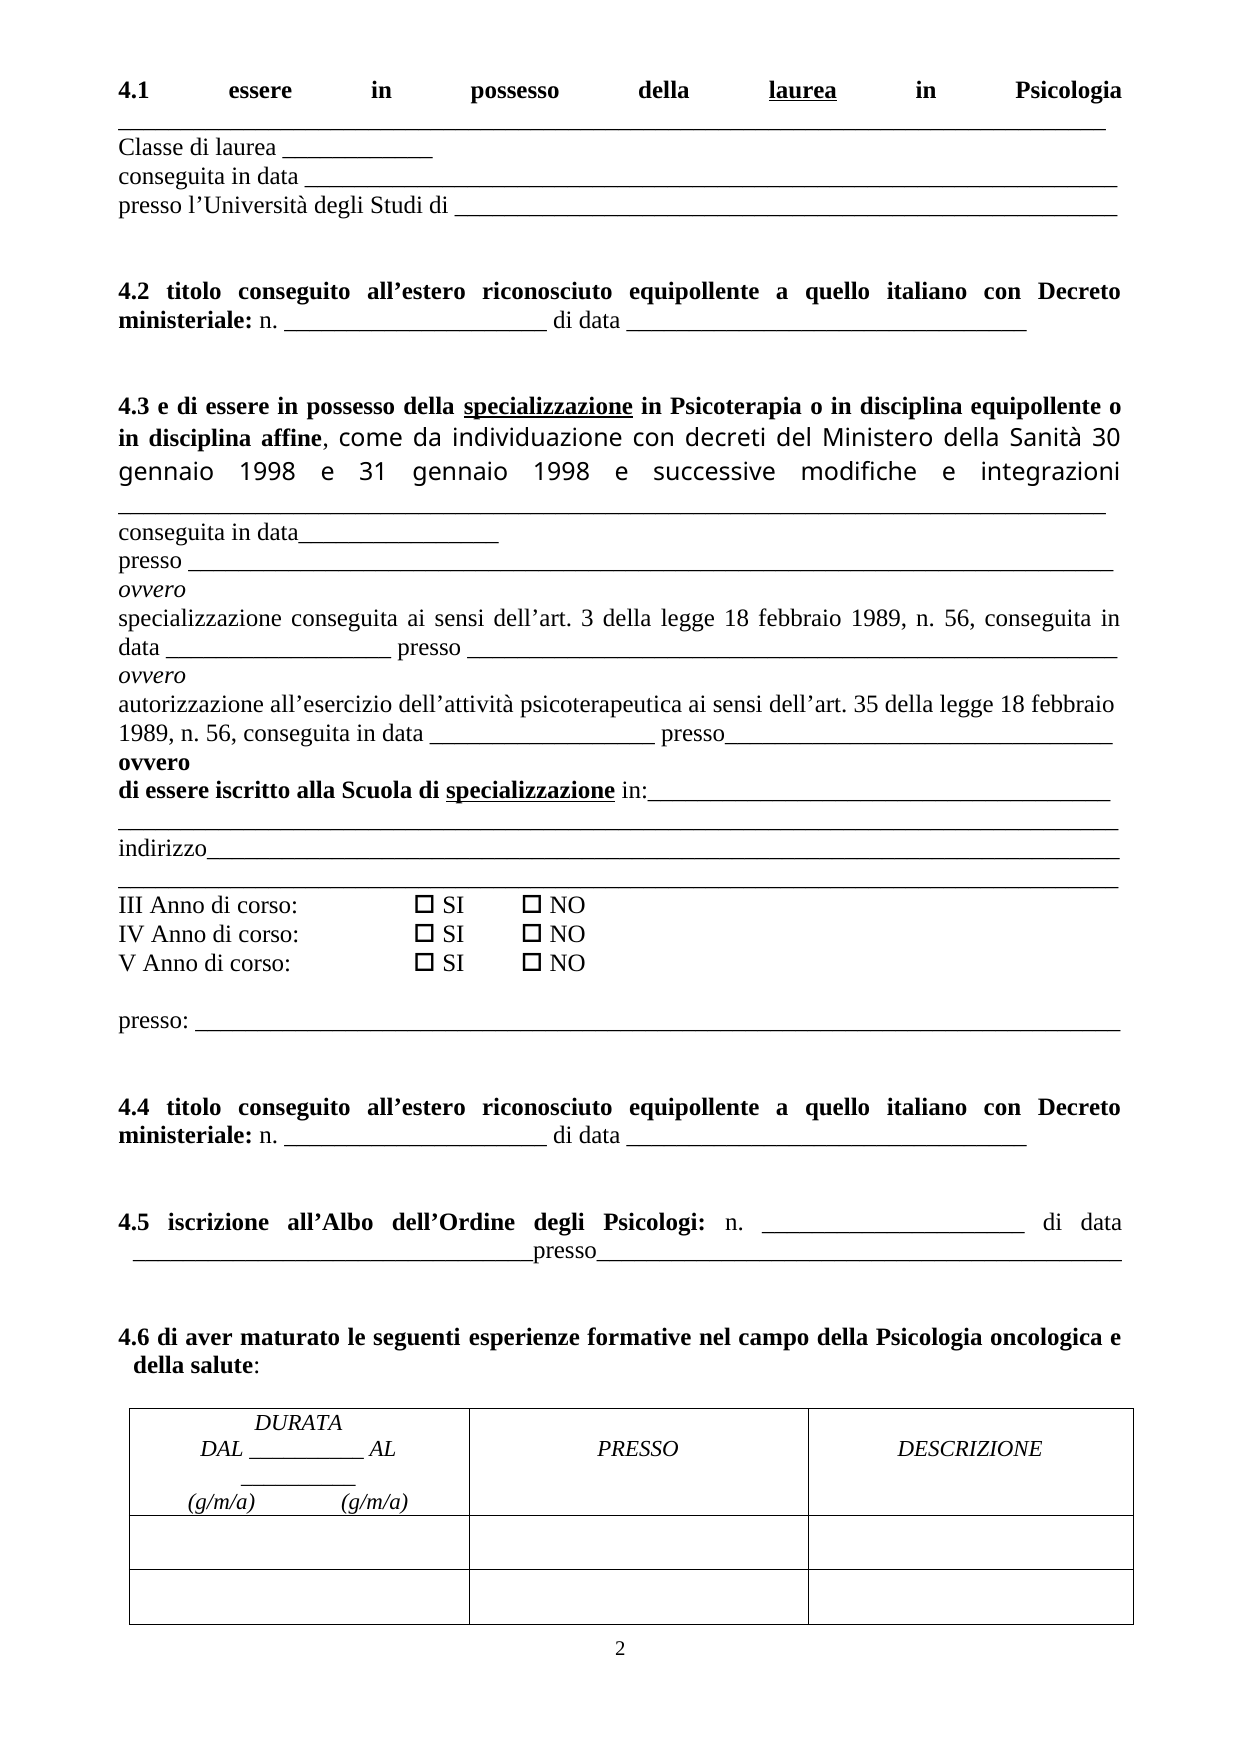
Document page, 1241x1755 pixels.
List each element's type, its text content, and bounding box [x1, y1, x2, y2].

text presso l’Università degli Studi di _____________________________________________________ [118, 190, 1122, 219]
table_cell [809, 1516, 1133, 1569]
table_header PRESSO [470, 1409, 808, 1514]
table_cell [130, 1570, 469, 1624]
text ovvero [118, 574, 1122, 603]
text autorizzazione all’esercizio dell’attività psicoterapeutica ai sensi dell’art. 35 della legge 18 febbraio 1989, n. 56, conseguita in data __________________ presso_______________________________ [118, 689, 1122, 747]
text ovvero [118, 661, 1122, 689]
text 4.2 titolo conseguito all’estero riconosciuto equipollente a quello italiano con Decreto ministeriale: n. _____________________ di data ________________________________ [118, 276, 1122, 334]
text presso: __________________________________________________________________________ [118, 1006, 1122, 1034]
text 4.6 di aver maturato le seguenti esperienze formative nel campo della Psicologia oncologica e della salute: [118, 1322, 1122, 1379]
text V Anno di corso:  SI  NO [118, 948, 1122, 977]
text Classe di laurea ____________ [118, 132, 1122, 161]
table_cell [470, 1570, 808, 1624]
text III Anno di corso:  SI  NO [118, 891, 1122, 919]
table_cell [130, 1516, 469, 1569]
text 4.1 essere in possesso della laurea in Psicologia _______________________________________________________________________________ [118, 75, 1122, 132]
text 4.5 iscrizione all’Albo dell’Ordine degli Psicologi: n. _____________________ di data ________________________________presso__________________________________________ [118, 1207, 1122, 1264]
text IV Anno di corso:  SI  NO [118, 919, 1122, 948]
text ________________________________________________________________________________ [118, 804, 1122, 833]
text ovvero [118, 747, 1122, 776]
text 4.4 titolo conseguito all’estero riconosciuto equipollente a quello italiano con Decreto ministeriale: n. _____________________ di data ________________________________ [118, 1092, 1122, 1149]
table_header DESCRIZIONE [809, 1409, 1133, 1514]
text indirizzo_________________________________________________________________________ [118, 833, 1122, 862]
text presso __________________________________________________________________________ [118, 546, 1122, 574]
table_cell [809, 1570, 1133, 1624]
text conseguita in data _________________________________________________________________ [118, 161, 1122, 190]
text ________________________________________________________________________________ [118, 862, 1122, 891]
text conseguita in data________________ [118, 517, 1122, 546]
table_header DURATA DAL __________ AL __________ (g/m/a) (g/m/a) [130, 1409, 469, 1514]
text specializzazione conseguita ai sensi dell’art. 3 della legge 18 febbraio 1989, n. 56, conseguita in data __________________ presso ____________________________________________________ [118, 603, 1122, 661]
table_cell [470, 1516, 808, 1569]
text 4.3 e di essere in possesso della specializzazione in Psicoterapia o in disciplina equipollente o in disciplina affine, come da individuazione con decreti del Ministero della Sanità 30 gennaio 1998 e 31 gennaio 1998 e successive modifiche e integrazioni _______________________________________________________________________________ [118, 391, 1122, 517]
text di essere iscritto alla Scuola di specializzazione in:_____________________________________ [118, 776, 1122, 804]
